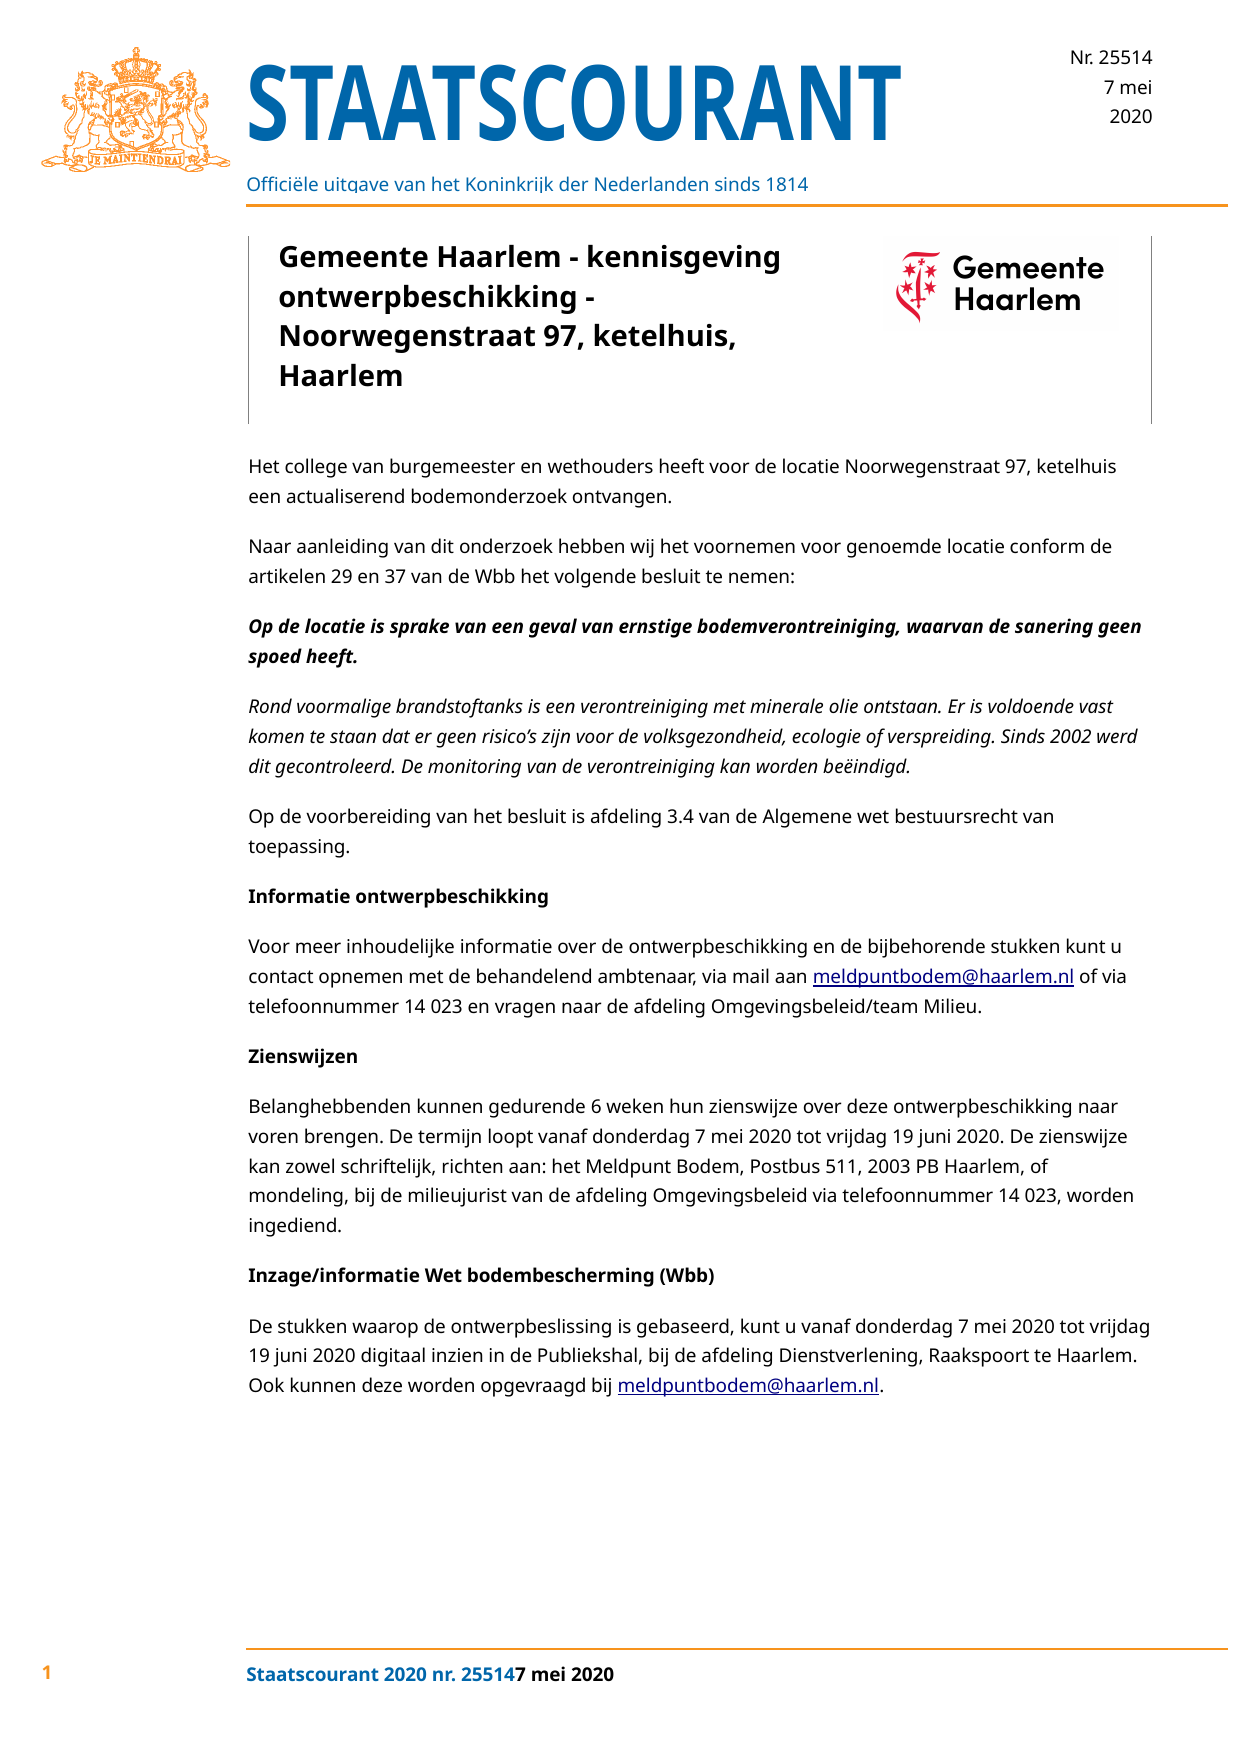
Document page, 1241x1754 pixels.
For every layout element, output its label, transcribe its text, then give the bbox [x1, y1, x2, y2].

text Voor meer inhoudelijke informatie over de ontwerpbeschikking en de bijbehorende stukken kunt u contact opnemen met de behandelend ambtenaar, via mail aan meldpuntbodem@haarlem.nl of via telefoonnummer 14 023 en vragen naar de afdeling Omgevingsbeleid/team Milieu. [248, 934, 1152, 1018]
table_header Gemeente Haarlem - kennisgeving ontwerpbeschikking - Noorwegenstraat 97, ketelhuis, Haarlem [249, 236, 850, 424]
text De stukken waarop de ontwerpbeslissing is gebaseerd, kunt u vanaf donderdag 7 mei 2020 tot vrijdag 19 juni 2020 digitaal inzien in de Publiekshal, bij de afdeling Dienstverlening, Raakspoort te Haarlem. Ook kunnen deze worden opgevraagd bij meldpuntbodem@haarlem.nl. [248, 1313, 1152, 1398]
text Op de voorbereiding van het besluit is afdeling 3.4 van de Algemene wet bestuursrecht van toepassing. [248, 803, 1152, 858]
picture [41, 47, 231, 172]
text Belanghebbenden kunnen gedurende 6 weken hun zienswijze over deze ontwerpbeschikking naar voren brengen. De termijn loopt vanaf donderdag 7 mei 2020 tot vrijdag 19 juni 2020. De zienswijze kan zowel schriftelijk, richten aan: het Meldpunt Bodem, Postbus 511, 2003 PB Haarlem, of mondeling, bij de milieujurist van de afdeling Omgevingsbeleid via telefoonnummer 14 023, worden ingediend. [248, 1094, 1152, 1238]
text Naar aanleiding van dit onderzoek hebben wij het voornemen voor genoemde locatie conform de artikelen 29 en 37 van de Wbb het volgende besluit te nemen: [248, 534, 1152, 589]
text Inzage/informatie Wet bodembescherming (Wbb) [248, 1262, 1152, 1288]
text Informatie ontwerpbeschikking [248, 883, 1152, 909]
table_header [850, 236, 1151, 424]
picture [882, 236, 1119, 331]
text Rond voormalige brandstoftanks is een verontreiniging met minerale olie ontstaan. Er is voldoende vast komen te staan dat er geen risico’s zijn voor de volksgezondheid, ecologie of verspreiding. Sinds 2002 werd dit gecontroleerd. De monitoring van de verontreiniging kan worden beëindigd. [248, 694, 1152, 778]
text Zienswijzen [248, 1043, 1152, 1069]
text Op de locatie is sprake van een geval van ernstige bodemverontreiniging, waarvan de sanering geen spoed heeft. [248, 614, 1152, 669]
text Het college van burgemeester en wethouders heeft voor de locatie Noorwegenstraat 97, ketelhuis een actualiserend bodemonderzoek ontvangen. [248, 454, 1152, 509]
